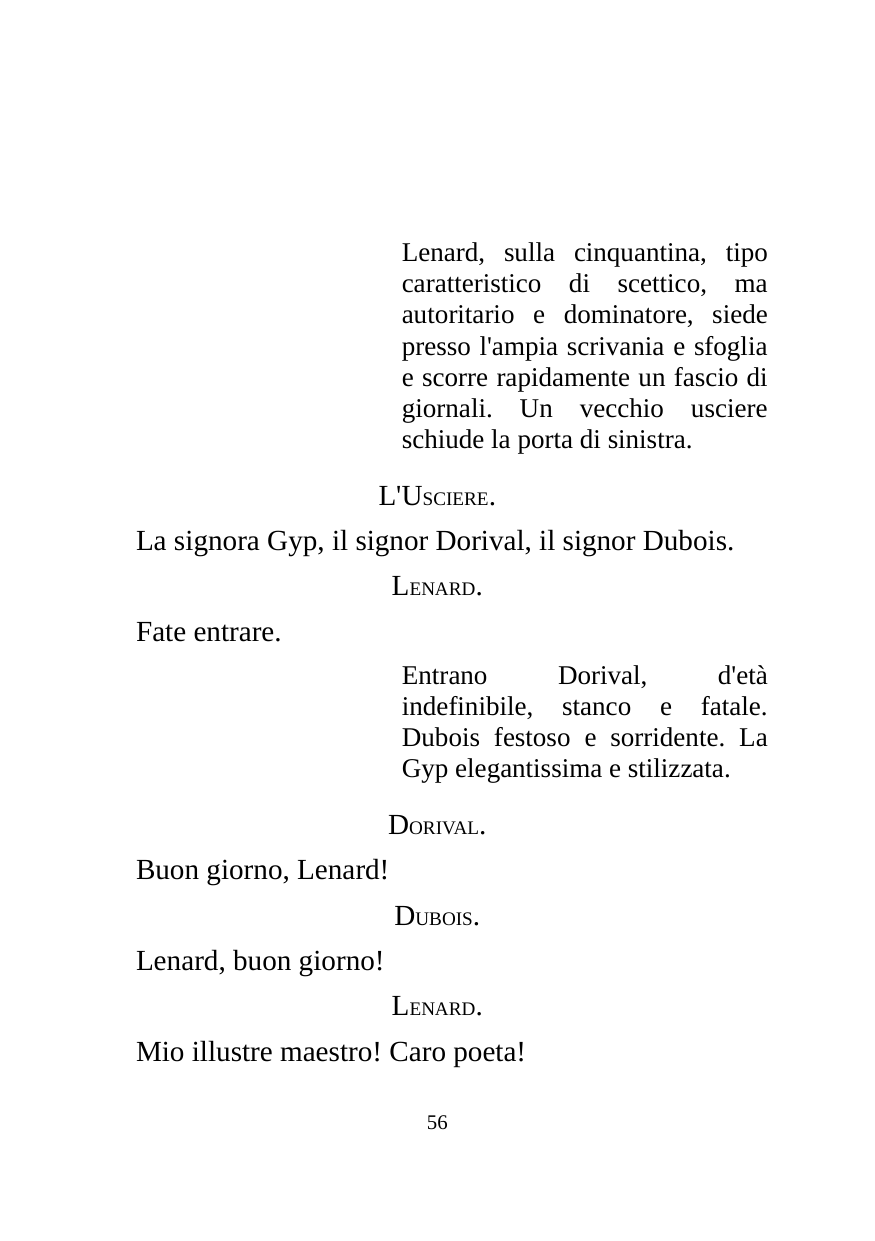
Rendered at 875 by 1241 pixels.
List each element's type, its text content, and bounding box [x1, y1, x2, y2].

text Lenard, buon giorno! [106, 943, 768, 977]
text Buon giorno, Lenard! [106, 852, 768, 886]
text Dorival. [106, 807, 768, 841]
text Lenard. [106, 568, 768, 602]
text Entrano Dorival, d'età indefinibile, stanco e fatale. Dubois festoso e sorridente. La Gyp elegantissima e stilizzata. [402, 659, 768, 783]
text L'Usciere. [106, 478, 768, 511]
text Mio illustre maestro! Caro poeta! [106, 1034, 768, 1067]
text Lenard. [106, 988, 768, 1022]
text Dubois. [106, 898, 768, 931]
text Lenard, sulla cinquantina, tipo caratteristico di scettico, ma autoritario e dominatore, siede presso l'ampia scrivania e sfoglia e scorre rapidamente un fascio di giornali. Un vecchio usciere schiude la porta di sinistra. [402, 236, 768, 454]
text Fate entrare. [106, 614, 768, 647]
text La signora Gyp, il signor Dorival, il signor Dubois. [106, 523, 768, 557]
